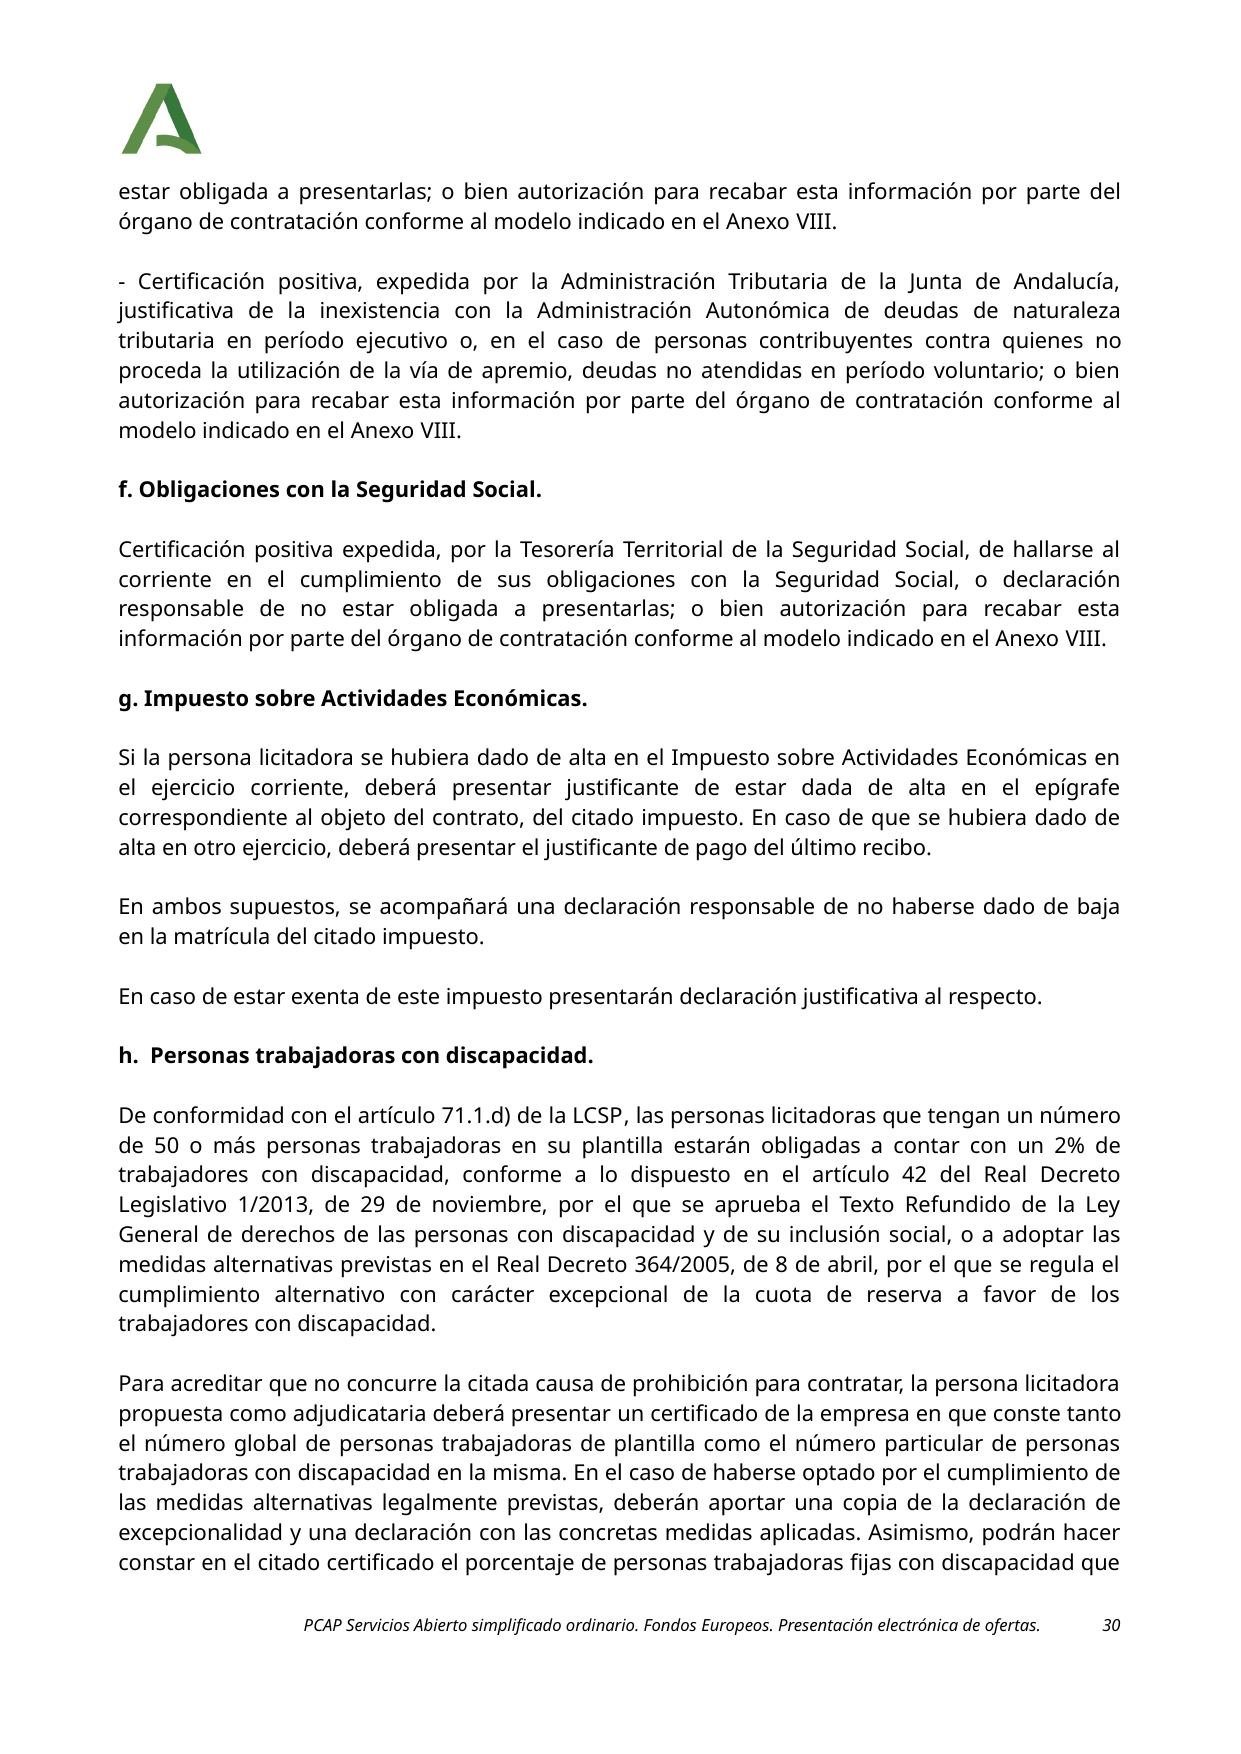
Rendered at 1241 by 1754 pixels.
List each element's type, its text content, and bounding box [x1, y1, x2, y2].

text g. Impuesto sobre Actividades Económicas. [118, 683, 1122, 713]
text f. Obligaciones con la Seguridad Social. [118, 474, 1122, 504]
text En caso de estar exenta de este impuesto presentarán declaración justificativa al respecto. [118, 981, 1122, 1011]
list De conformidad con el artículo 71.1.d) de la LCSP, las personas licitadoras que tengan un número de 50 o más personas trabajadoras en su plantilla estarán obligadas a contar con un 2% de trabajadores con discapacidad, conforme a lo dispuesto en el artículo 42 del Real Decreto Legislativo 1/2013, de 29 de noviembre, por el que se aprueba el Texto Refundido de la Ley General de derechos de las personas con discapacidad y de su inclusión social, o a adoptar las medidas alternativas previstas en el Real Decreto 364/2005, de 8 de abril, por el que se regula el cumplimiento alternativo con carácter excepcional de la cuota de reserva a favor de los trabajadores con discapacidad. [118, 1100, 1122, 1338]
text h. Personas trabajadoras con discapacidad. [118, 1040, 1122, 1070]
text - Certificación positiva, expedida por la Administración Tributaria de la Junta de Andalucía, justificativa de la inexistencia con la Administración Autonómica de deudas de naturaleza tributaria en período ejecutivo o, en el caso de personas contribuyentes contra quienes no proceda la utilización de la vía de apremio, deudas no atendidas en período voluntario; o bien autorización para recabar esta información por parte del órgano de contratación conforme al modelo indicado en el Anexo VIII. [118, 266, 1122, 444]
text En ambos supuestos, se acompañará una declaración responsable de no haberse dado de baja en la matrícula del citado impuesto. [118, 891, 1122, 951]
text Para acreditar que no concurre la citada causa de prohibición para contratar, la persona licitadora propuesta como adjudicataria deberá presentar un certificado de la empresa en que conste tanto el número global de personas trabajadoras de plantilla como el número particular de personas trabajadoras con discapacidad en la misma. En el caso de haberse optado por el cumplimiento de las medidas alternativas legalmente previstas, deberán aportar una copia de la declaración de excepcionalidad y una declaración con las concretas medidas aplicadas. Asimismo, podrán hacer constar en el citado certificado el porcentaje de personas trabajadoras fijas con discapacidad que [118, 1368, 1122, 1577]
picture [117, 79, 206, 158]
text estar obligada a presentarlas; o bien autorización para recabar esta información por parte del órgano de contratación conforme al modelo indicado en el Anexo VIII. [118, 176, 1122, 236]
text Certificación positiva expedida, por la Tesorería Territorial de la Seguridad Social, de hallarse al corriente en el cumplimiento de sus obligaciones con la Seguridad Social, o declaración responsable de no estar obligada a presentarlas; o bien autorización para recabar esta información por parte del órgano de contratación conforme al modelo indicado en el Anexo VIII. [118, 534, 1122, 653]
text Si la persona licitadora se hubiera dado de alta en el Impuesto sobre Actividades Económicas en el ejercicio corriente, deberá presentar justificante de estar dada de alta en el epígrafe correspondiente al objeto del contrato, del citado impuesto. En caso de que se hubiera dado de alta en otro ejercicio, deberá presentar el justificante de pago del último recibo. [118, 742, 1122, 862]
